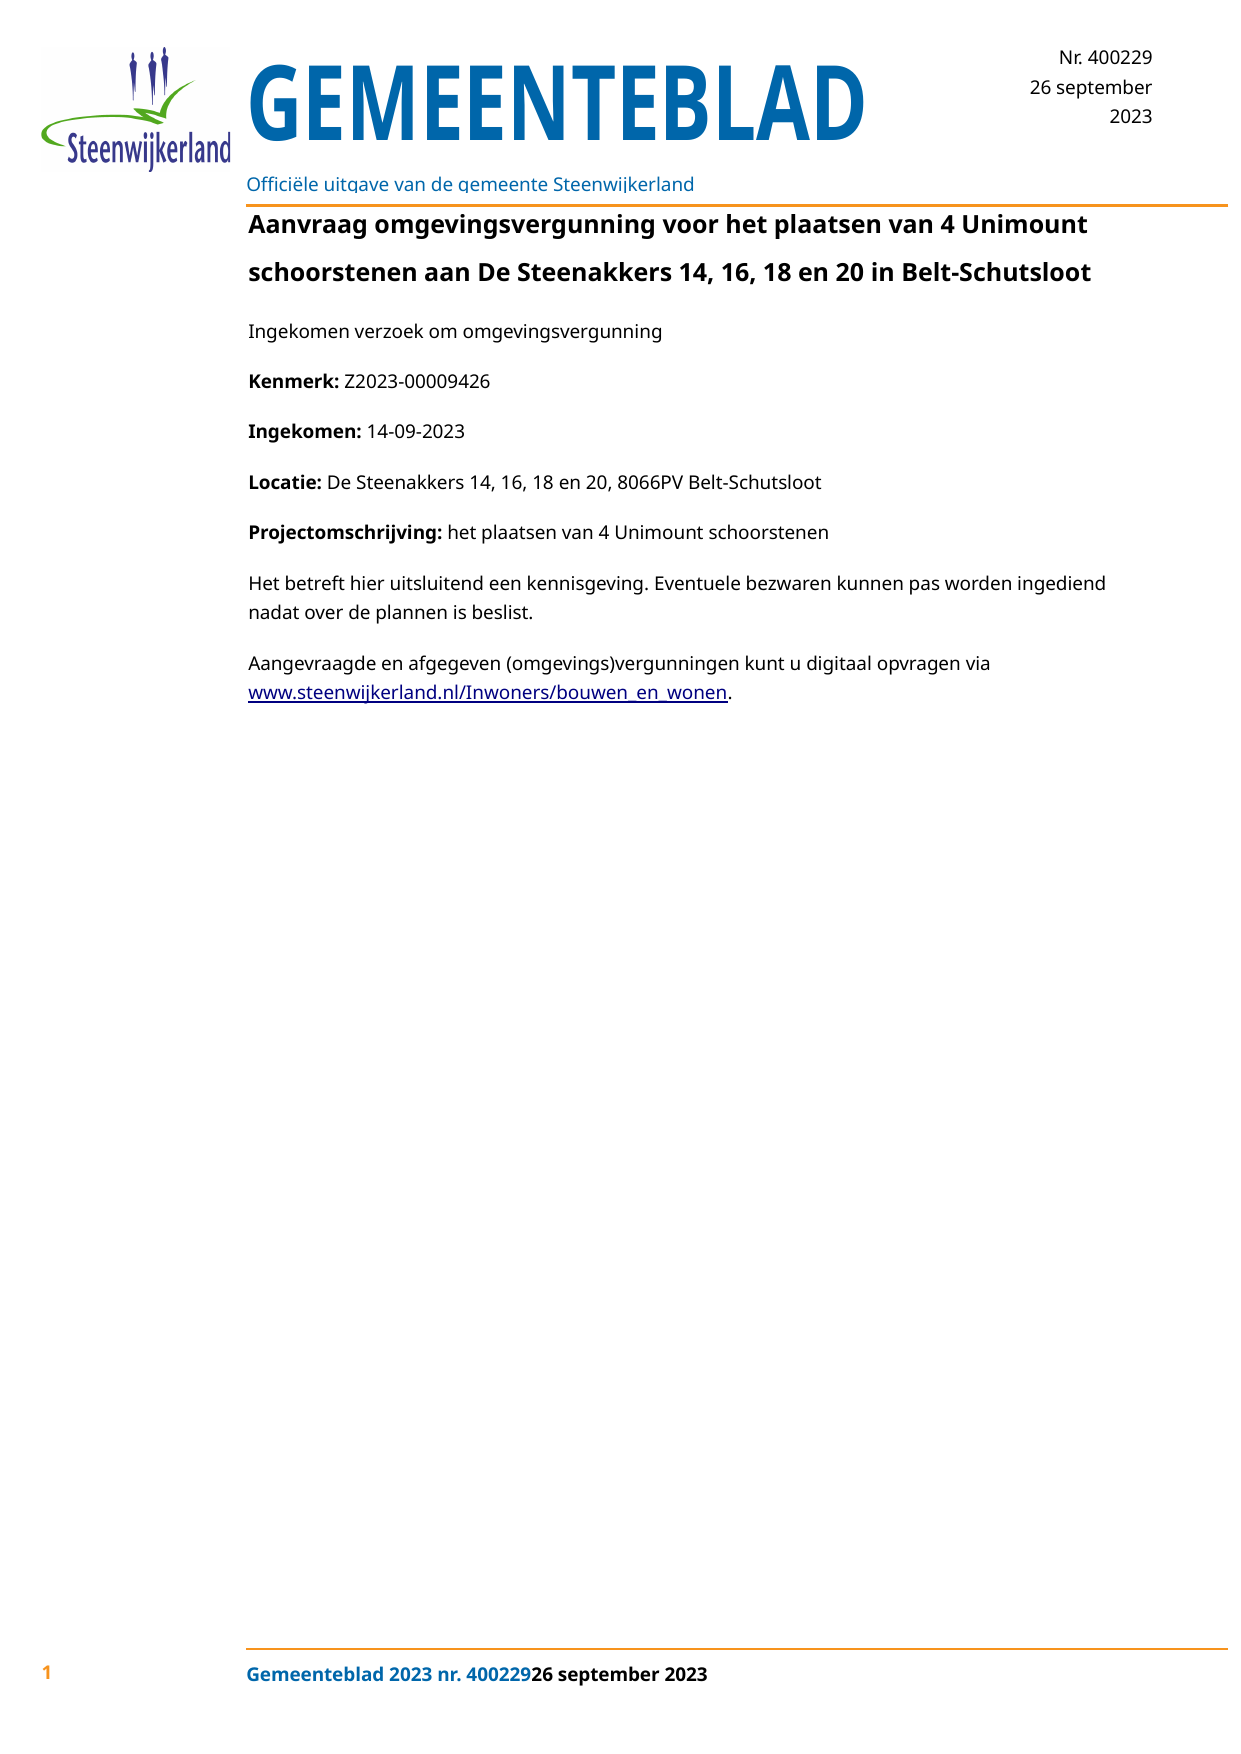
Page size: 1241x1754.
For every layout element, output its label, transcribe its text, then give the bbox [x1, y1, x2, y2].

text Aangevraagde en afgegeven (omgevings)vergunningen kunt u digitaal opvragen via www.steenwijkerland.nl/Inwoners/bouwen_en_wonen. [248, 650, 1152, 705]
text Locatie: De Steenakkers 14, 16, 18 en 20, 8066PV Belt-Schutsloot [248, 469, 1152, 495]
text Aanvraag omgevingsvergunning voor het plaatsen van 4 Unimount schoorstenen aan De Steenakkers 14, 16, 18 en 20 in Belt-Schutsloot [248, 207, 1152, 288]
text Ingekomen verzoek om omgevingsvergunning [248, 318, 1152, 344]
picture [41, 47, 231, 172]
text Projectomschrijving: het plaatsen van 4 Unimount schoorstenen [248, 519, 1152, 545]
text Kenmerk: Z2023-00009426 [248, 368, 1152, 394]
text Het betreft hier uitsluitend een kennisgeving. Eventuele bezwaren kunnen pas worden ingediend nadat over de plannen is beslist. [248, 570, 1152, 625]
text Ingekomen: 14-09-2023 [248, 419, 1152, 444]
